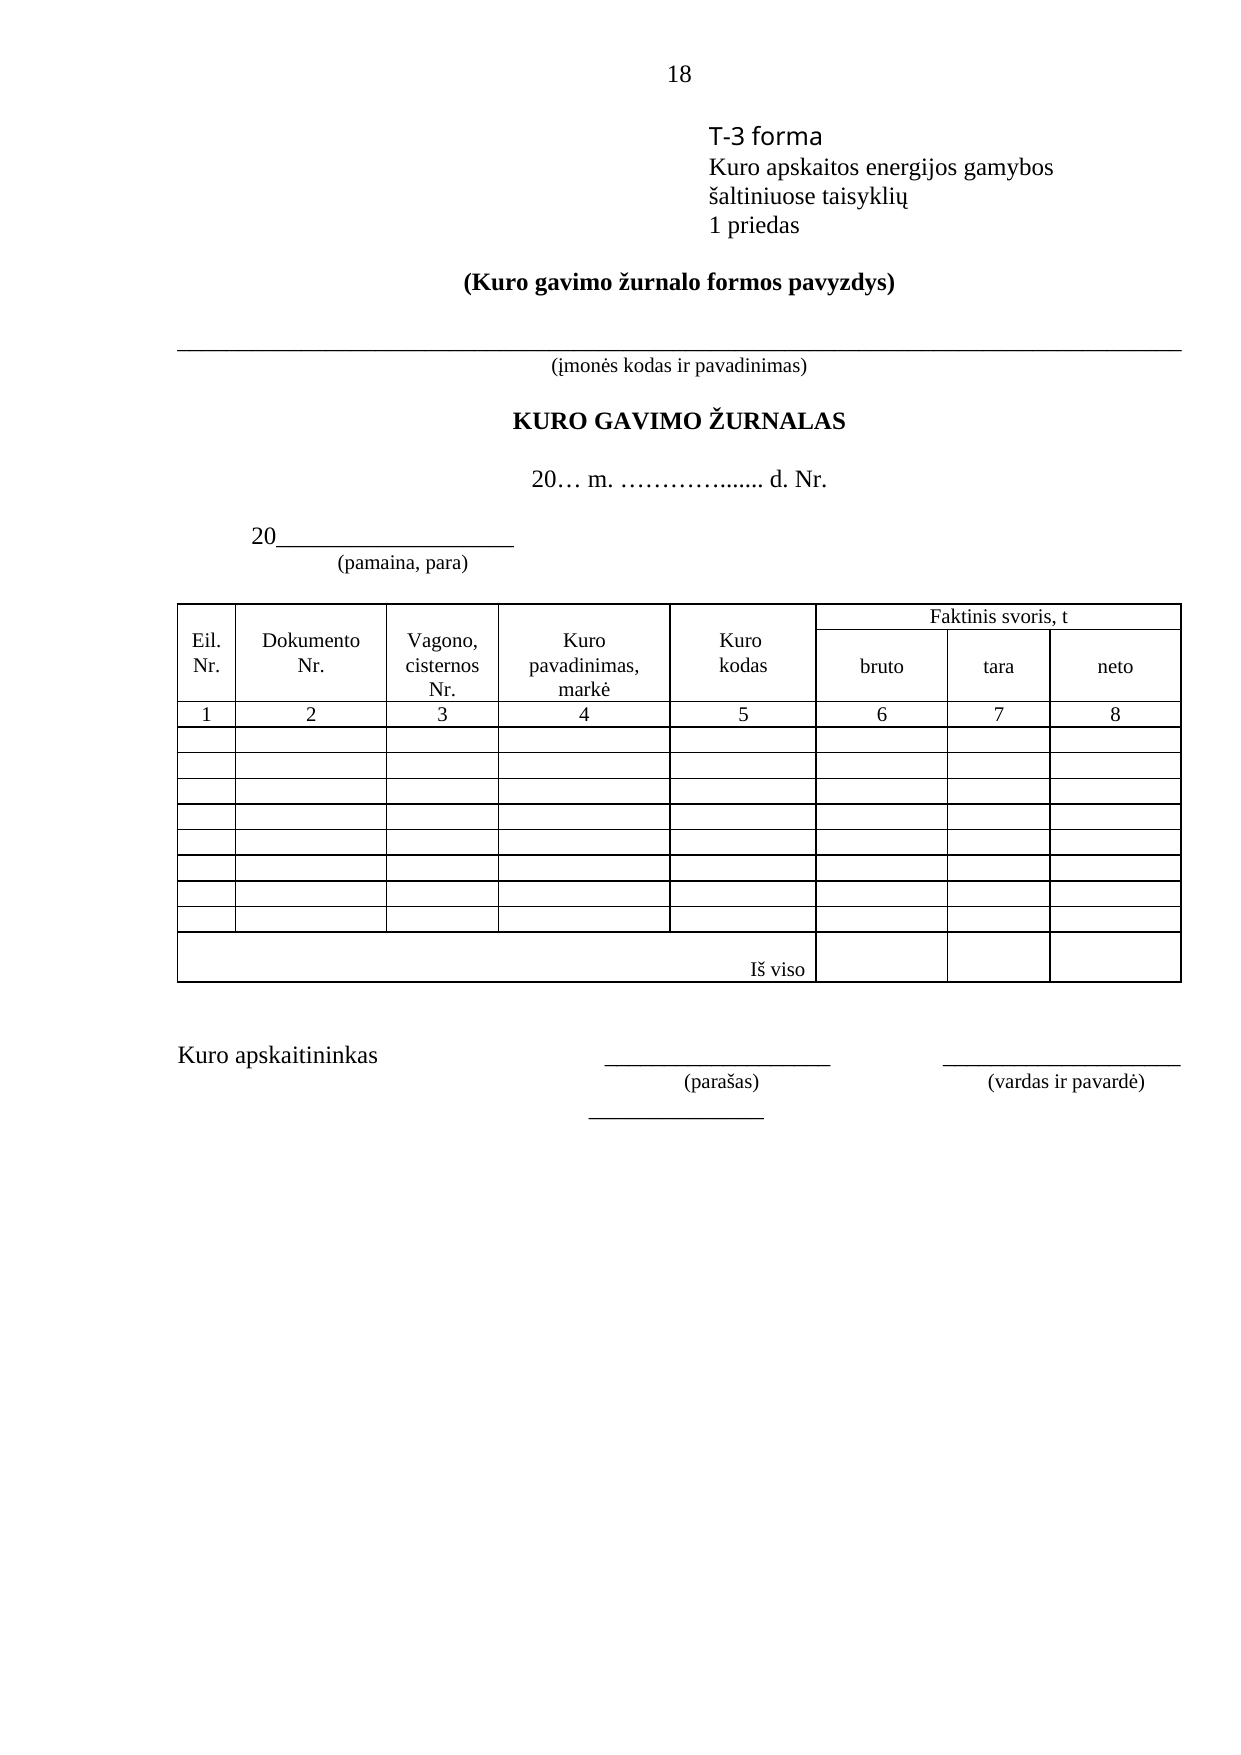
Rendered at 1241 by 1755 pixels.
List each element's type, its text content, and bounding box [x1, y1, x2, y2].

table_cell [499, 728, 669, 752]
table_cell [817, 933, 947, 981]
table_cell [817, 753, 947, 777]
table_cell tara [948, 630, 1049, 701]
table_cell 3 [387, 702, 498, 726]
table_cell [948, 805, 1049, 829]
table_cell [948, 933, 1049, 981]
table_cell [817, 882, 947, 906]
table_cell [387, 805, 498, 829]
table_cell [178, 805, 235, 829]
table_cell Iš viso [178, 933, 815, 981]
table_cell [236, 856, 386, 880]
table_cell [236, 805, 386, 829]
table_cell [948, 779, 1049, 803]
table_cell [236, 728, 386, 752]
table_header Vagono, cisternos Nr. [387, 605, 498, 701]
table_cell [948, 728, 1049, 752]
table_cell [1051, 805, 1180, 829]
text (parašas) (vardas ir pavardė) [177, 1069, 1181, 1093]
table_cell [1051, 753, 1180, 777]
table_cell [948, 907, 1049, 931]
table_cell [178, 728, 235, 752]
table_cell [671, 856, 815, 880]
table_cell 1 [178, 702, 235, 726]
table_cell [499, 830, 669, 854]
text (įmonės kodas ir pavadinimas) [177, 353, 1181, 377]
table_cell [817, 779, 947, 803]
text (pamaina, para) [177, 550, 1181, 574]
table_cell [1051, 856, 1180, 880]
table_cell [387, 882, 498, 906]
table_cell [817, 907, 947, 931]
table_cell [387, 728, 498, 752]
table_cell [1051, 907, 1180, 931]
table_cell [948, 753, 1049, 777]
table_cell [387, 753, 498, 777]
table_cell [236, 882, 386, 906]
text (Kuro gavimo žurnalo formos pavyzdys) [177, 267, 1181, 296]
table_cell neto [1051, 630, 1180, 701]
table_cell [817, 830, 947, 854]
table_cell 4 [499, 702, 669, 726]
text 1 priedas [177, 210, 1181, 238]
table_cell [1051, 882, 1180, 906]
table_cell [817, 856, 947, 880]
table_cell [178, 856, 235, 880]
table_cell [671, 753, 815, 777]
table_cell [671, 907, 815, 931]
table_cell [671, 830, 815, 854]
table_cell [387, 907, 498, 931]
text Kuro apskaitininkas [177, 1040, 1181, 1069]
table_cell [236, 830, 386, 854]
text T-3 forma [709, 118, 1181, 152]
table_cell 2 [236, 702, 386, 726]
table_cell [817, 728, 947, 752]
table_cell [1051, 728, 1180, 752]
table_cell [499, 779, 669, 803]
table_cell [387, 856, 498, 880]
text 20___________________ [177, 521, 1181, 550]
table_cell [236, 907, 386, 931]
table_cell [948, 830, 1049, 854]
table_cell [671, 728, 815, 752]
table_cell [671, 882, 815, 906]
text KURO GAVIMO ŽURNALAS [177, 406, 1181, 435]
table_cell [236, 779, 386, 803]
table_cell [948, 882, 1049, 906]
text Kuro apskaitos energijos gamybos [177, 152, 1181, 181]
table_cell [499, 805, 669, 829]
table_cell 8 [1051, 702, 1180, 726]
table_cell [178, 779, 235, 803]
table_cell [178, 907, 235, 931]
table_cell [178, 830, 235, 854]
table_header Kuro kodas [671, 605, 815, 701]
table_cell 7 [948, 702, 1049, 726]
table_cell [1051, 779, 1180, 803]
table_cell bruto [817, 630, 947, 701]
table_cell [499, 907, 669, 931]
table_cell [387, 779, 498, 803]
table_header Kuro pavadinimas, markė [499, 605, 669, 701]
table_cell 6 [817, 702, 947, 726]
text 20… m. …………....... d. Nr. [177, 464, 1181, 492]
table_cell [178, 753, 235, 777]
table_header Faktinis svoris, t [817, 605, 1180, 628]
table_cell [1051, 933, 1180, 981]
text šaltiniuose taisyklių [177, 181, 1181, 210]
table_header Eil. Nr. [178, 605, 235, 701]
table_cell [948, 856, 1049, 880]
table_cell [387, 830, 498, 854]
table_cell [178, 882, 235, 906]
table_cell [236, 753, 386, 777]
table_cell [499, 856, 669, 880]
table_header Dokumento Nr. [236, 605, 386, 701]
table_cell [499, 882, 669, 906]
table_cell [671, 805, 815, 829]
text ______________ [171, 1093, 1181, 1122]
table_cell [1051, 830, 1180, 854]
table_cell [499, 753, 669, 777]
table_cell [817, 805, 947, 829]
table_cell [671, 779, 815, 803]
table_cell 5 [671, 702, 815, 726]
